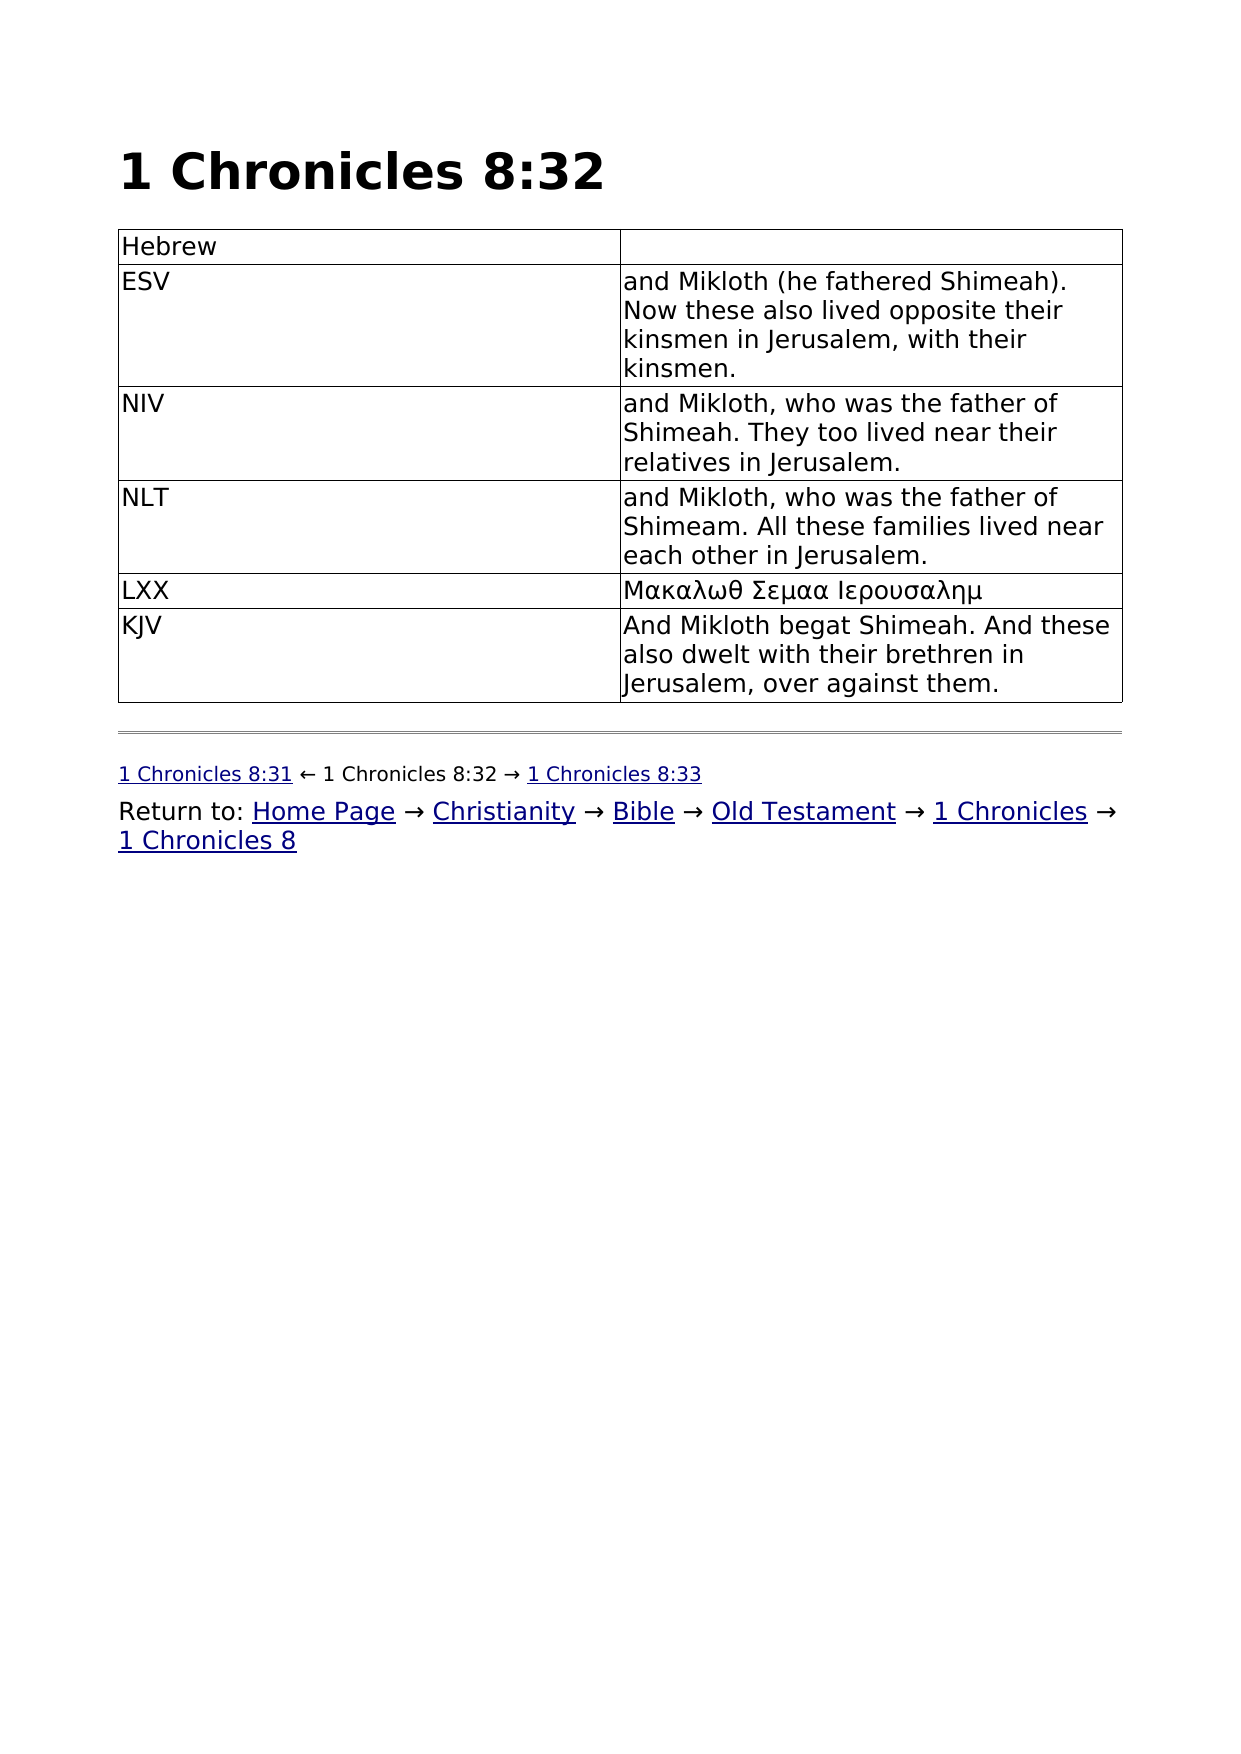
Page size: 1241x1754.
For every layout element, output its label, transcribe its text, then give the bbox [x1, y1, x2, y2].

table_cell And Mikloth begat Shimeah. And these also dwelt with their brethren in Jerusalem, over against them. [621, 609, 1122, 702]
table_header Hebrew [119, 230, 620, 264]
table_cell and Mikloth (he fathered Shimeah). Now these also lived opposite their kinsmen in Jerusalem, with their kinsmen. [621, 265, 1122, 386]
table_header [621, 230, 1122, 264]
table_cell LXX [119, 574, 620, 608]
subtitle 1 Chronicles 8:32 [118, 143, 1122, 201]
table_cell KJV [119, 609, 620, 702]
table_cell NLT [119, 481, 620, 573]
table_cell ESV [119, 265, 620, 386]
table_cell and Mikloth, who was the father of Shimeah. They too lived near their relatives in Jerusalem. [621, 387, 1122, 480]
table_cell NIV [119, 387, 620, 480]
text Return to: Home Page → Christianity → Bible → Old Testament → 1 Chronicles → 1 Chronicles 8 [118, 797, 1122, 855]
table_cell Μακαλωθ Σεμαα Ιερουσαλημ [621, 574, 1122, 608]
text 1 Chronicles 8:31 ← 1 Chronicles 8:32 → 1 Chronicles 8:33 [118, 763, 1122, 797]
table_cell and Mikloth, who was the father of Shimeam. All these families lived near each other in Jerusalem. [621, 481, 1122, 573]
